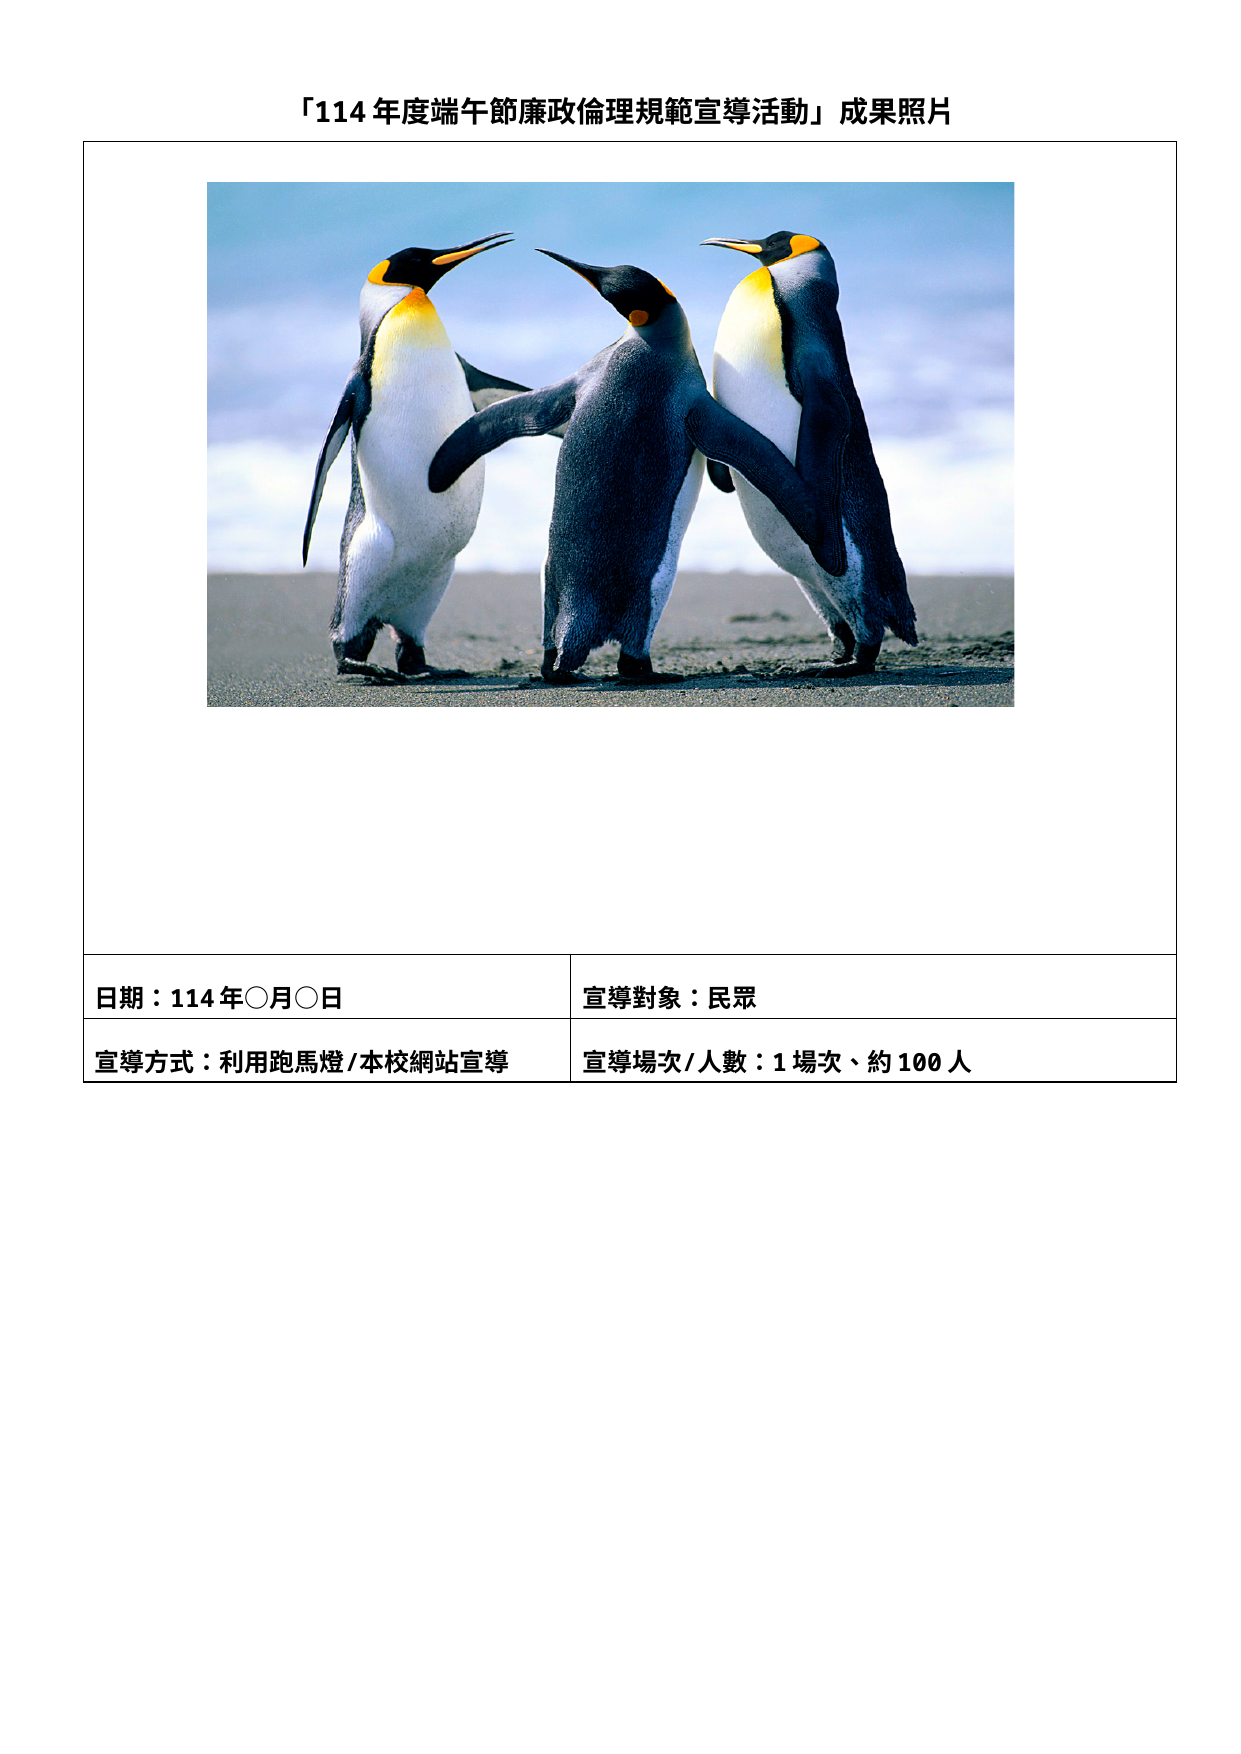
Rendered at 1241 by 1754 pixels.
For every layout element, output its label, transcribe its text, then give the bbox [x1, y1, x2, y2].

table_cell 日期：114年○月○日 [84, 955, 570, 1018]
table_cell 宣導場次/人數：1場次、約100人 [571, 1019, 1176, 1081]
table_cell [84, 142, 1176, 954]
table_cell 宣導方式：利用跑馬燈/本校網站宣導 [84, 1019, 570, 1081]
table_cell 宣導對象：民眾 [571, 955, 1176, 1018]
